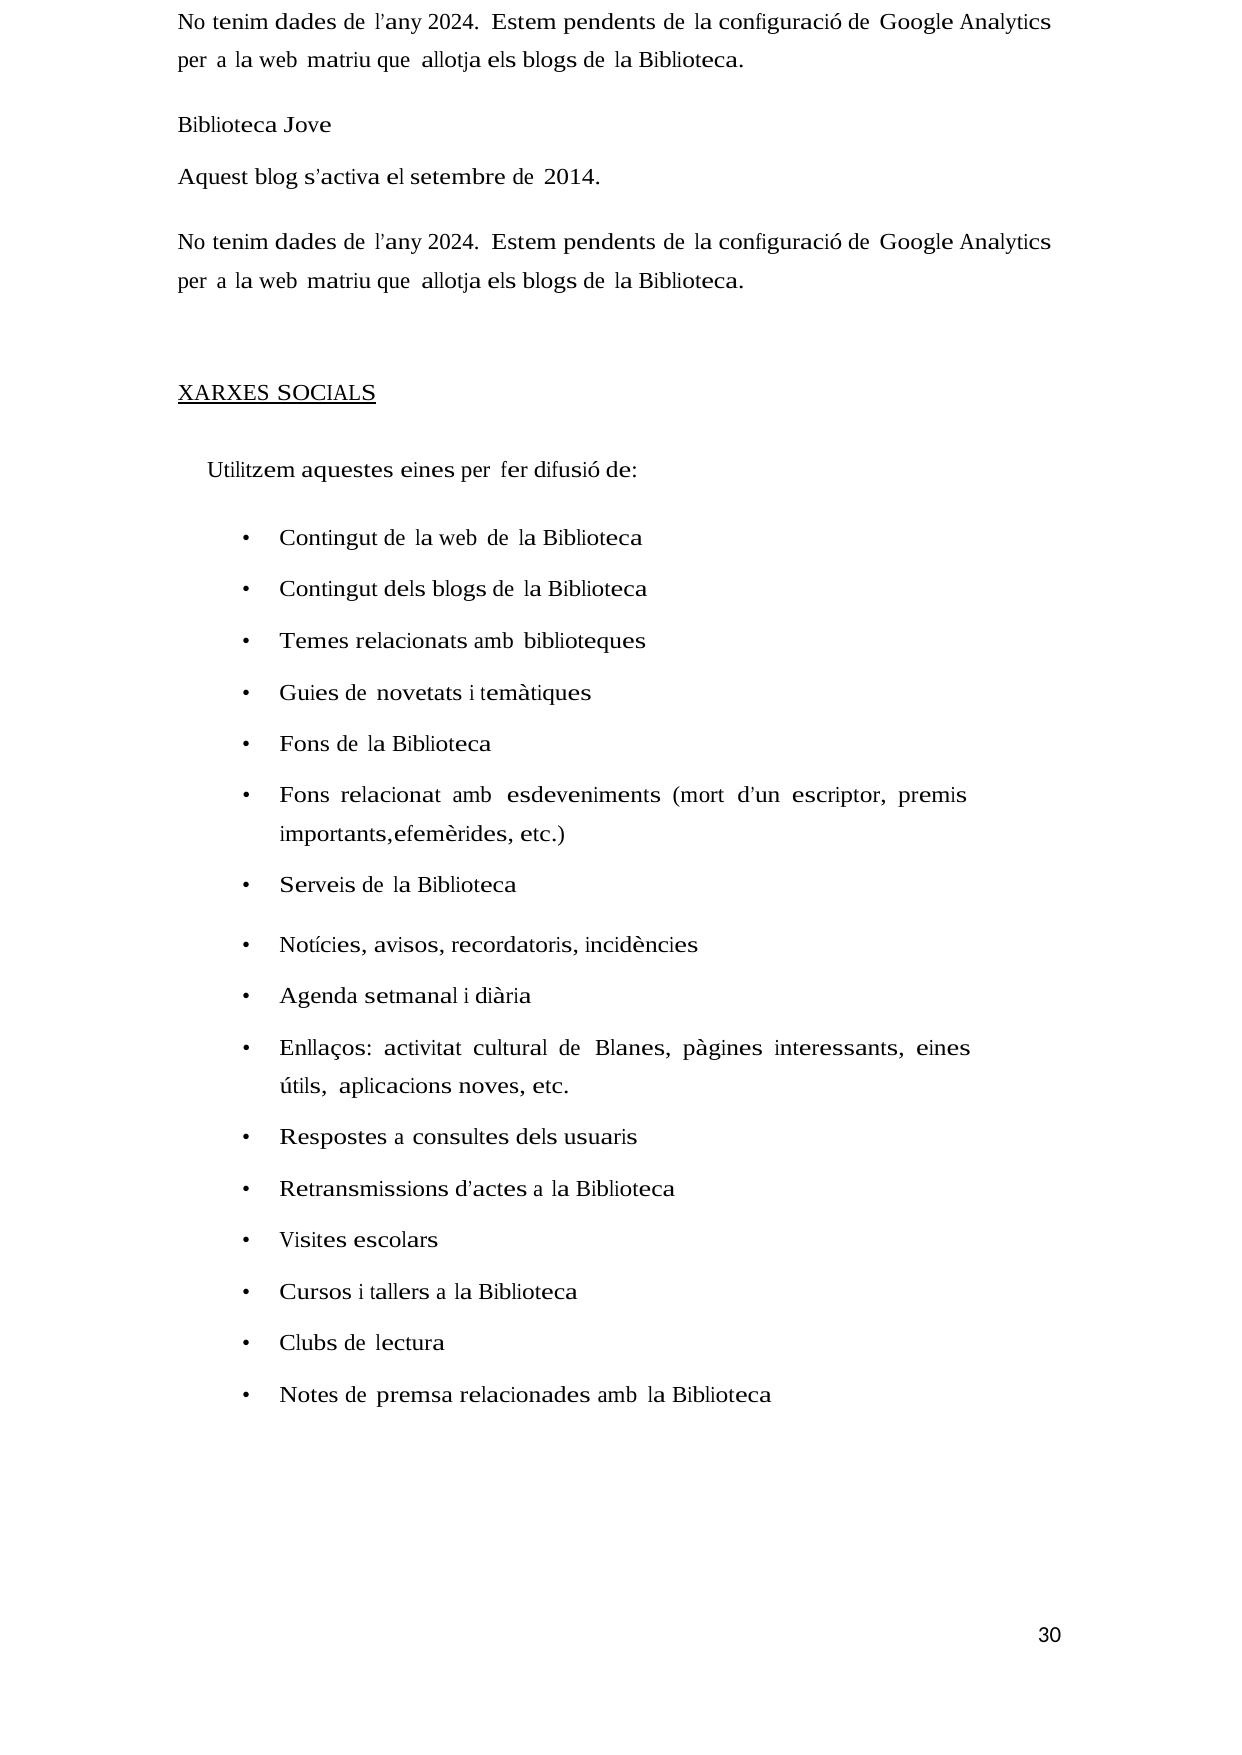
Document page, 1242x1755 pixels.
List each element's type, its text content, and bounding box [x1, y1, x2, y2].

text • Notícies, avisos, recordatoris, incidències [242, 931, 1077, 957]
text • Serveis de la Biblioteca [242, 871, 1077, 897]
text • Fons de la Biblioteca [242, 730, 1077, 756]
text Aquest blog s’activa el setembre de 2014. [177, 163, 1077, 190]
text • Respostes a consultes dels usuaris [242, 1123, 1077, 1150]
text • Contingut dels blogs de la Biblioteca [242, 576, 1077, 602]
text • Contingut de la web de la Biblioteca [242, 524, 1077, 550]
text • Clubs de lectura [242, 1329, 1077, 1356]
text • Temes relacionats amb biblioteques [242, 627, 1077, 654]
text • Guies de novetats i temàtiques [242, 678, 1077, 705]
text • Agenda setmanal i diària [242, 982, 1077, 1009]
text • Retransmissions d’actes a la Biblioteca [242, 1175, 1077, 1201]
text Biblioteca Jove [177, 111, 1077, 138]
text No tenim dades de l’any 2024. Estem pendents de la configuració de Google Analytics per a la web matriu que allotja els blogs de la Biblioteca. [177, 8, 1060, 73]
text • Notes de premsa relacionades amb la Biblioteca [242, 1381, 1077, 1407]
text XARXES SOCIALS [177, 378, 1077, 404]
text • Cursos i tallers a la Biblioteca [242, 1278, 1077, 1304]
text • Visites escolars [242, 1226, 1077, 1253]
text • Fons relacionat amb esdeveniments (mort d’un escriptor, premis importants,efemèrides, etc.) [242, 782, 968, 846]
text Utilitzem aquestes eines per fer difusió de: [201, 456, 643, 482]
text No tenim dades de l’any 2024. Estem pendents de la configuració de Google Analytics per a la web matriu que allotja els blogs de la Biblioteca. [177, 228, 1060, 293]
text • Enllaços: activitat cultural de Blanes, pàgines interessants, eines útils, aplicacions noves, etc. [242, 1034, 976, 1098]
